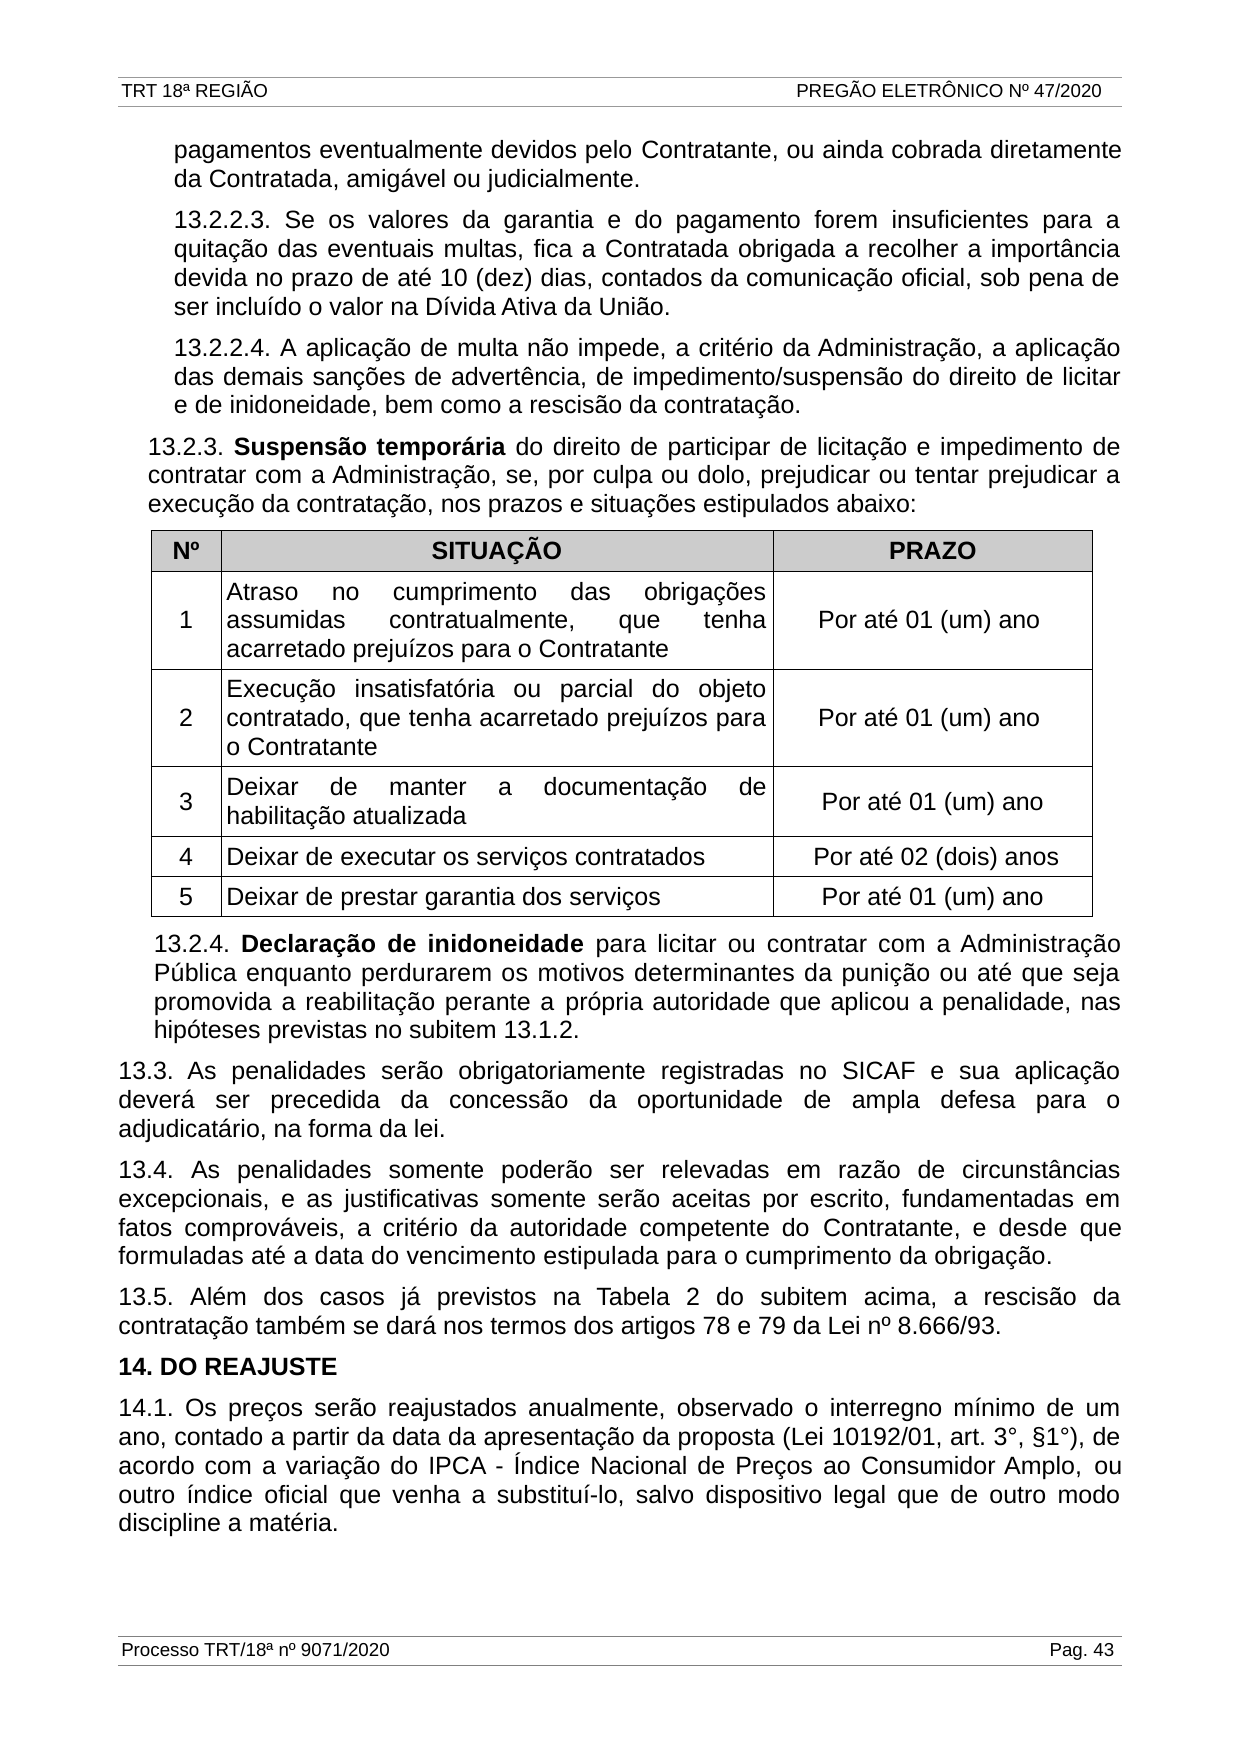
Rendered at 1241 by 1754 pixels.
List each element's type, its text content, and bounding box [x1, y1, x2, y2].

table_cell 1 [152, 572, 221, 668]
table_header Nº [152, 531, 221, 571]
table_cell Por até 01 (um) ano [774, 670, 1092, 766]
table_cell Deixar de prestar garantia dos serviços [222, 877, 773, 916]
text 13.2.2.3. Se os valores da garantia e do pagamento forem insuficientes para a quitação das eventuais multas, fica a Contratada obrigada a recolher a importância devida no prazo de até 10 (dez) dias, contados da comunicação oficial, sob pena de ser incluído o valor na Dívida Ativa da União. [174, 205, 1122, 320]
text 13.2.3. Suspensão temporária do direito de participar de licitação e impedimento de contratar com a Administração, se, por culpa ou dolo, prejudicar ou tentar prejudicar a execução da contratação, nos prazos e situações estipulados abaixo: [148, 431, 1122, 518]
table_cell 3 [152, 767, 221, 836]
text 13.2.2.4. A aplicação de multa não impede, a critério da Administração, a aplicação das demais sanções de advertência, de impedimento/suspensão do direito de licitar e de inidoneidade, bem como a rescisão da contratação. [174, 333, 1122, 419]
table_cell Por até 01 (um) ano [774, 877, 1092, 916]
table_cell Execução insatisfatória ou parcial do objeto contratado, que tenha acarretado prejuízos para o Contratante [222, 670, 773, 766]
table_cell Por até 01 (um) ano [774, 572, 1092, 668]
table_cell 2 [152, 670, 221, 766]
table_cell Deixar de executar os serviços contratados [222, 837, 773, 876]
table_cell Deixar de manter a documentação de habilitação atualizada [222, 767, 773, 836]
text 13.3. As penalidades serão obrigatoriamente registradas no SICAF e sua aplicação deverá ser precedida da concessão da oportunidade de ampla defesa para o adjudicatário, na forma da lei. [118, 1056, 1122, 1143]
table_header SITUAÇÃO [222, 531, 773, 571]
text 13.2.4. Declaração de inidoneidade para licitar ou contratar com a Administração Pública enquanto perdurarem os motivos determinantes da punição ou até que seja promovida a reabilitação perante a própria autoridade que aplicou a penalidade, nas hipóteses previstas no subitem 13.1.2. [153, 929, 1122, 1044]
table_cell 4 [152, 837, 221, 876]
text 13.4. As penalidades somente poderão ser relevadas em razão de circunstâncias excepcionais, e as justificativas somente serão aceitas por escrito, fundamentadas em fatos comprováveis, a critério da autoridade competente do Contratante, e desde que formuladas até a data do vencimento estipulada para o cumprimento da obrigação. [118, 1155, 1122, 1270]
table_header PRAZO [774, 531, 1092, 571]
table_cell Atraso no cumprimento das obrigações assumidas contratualmente, que tenha acarretado prejuízos para o Contratante [222, 572, 773, 668]
text 14. DO REAJUSTE [118, 1352, 1122, 1381]
text 13.5. Além dos casos já previstos na Tabela 2 do subitem acima, a rescisão da contratação também se dará nos termos dos artigos 78 e 79 da Lei nº 8.666/93. [118, 1282, 1122, 1340]
table_cell Por até 02 (dois) anos [774, 837, 1092, 876]
table_cell 5 [152, 877, 221, 916]
text 14.1. Os preços serão reajustados anualmente, observado o interregno mínimo de um ano, contado a partir da data da apresentação da proposta (Lei 10192/01, art. 3°, §1°), de acordo com a variação do IPCA - Índice Nacional de Preços ao Consumidor Amplo, ou outro índice oficial que venha a substituí-lo, salvo dispositivo legal que de outro modo discipline a matéria. [118, 1393, 1122, 1537]
text pagamentos eventualmente devidos pelo Contratante, ou ainda cobrada diretamente da Contratada, amigável ou judicialmente. [174, 136, 1122, 193]
table_cell Por até 01 (um) ano [774, 767, 1092, 836]
